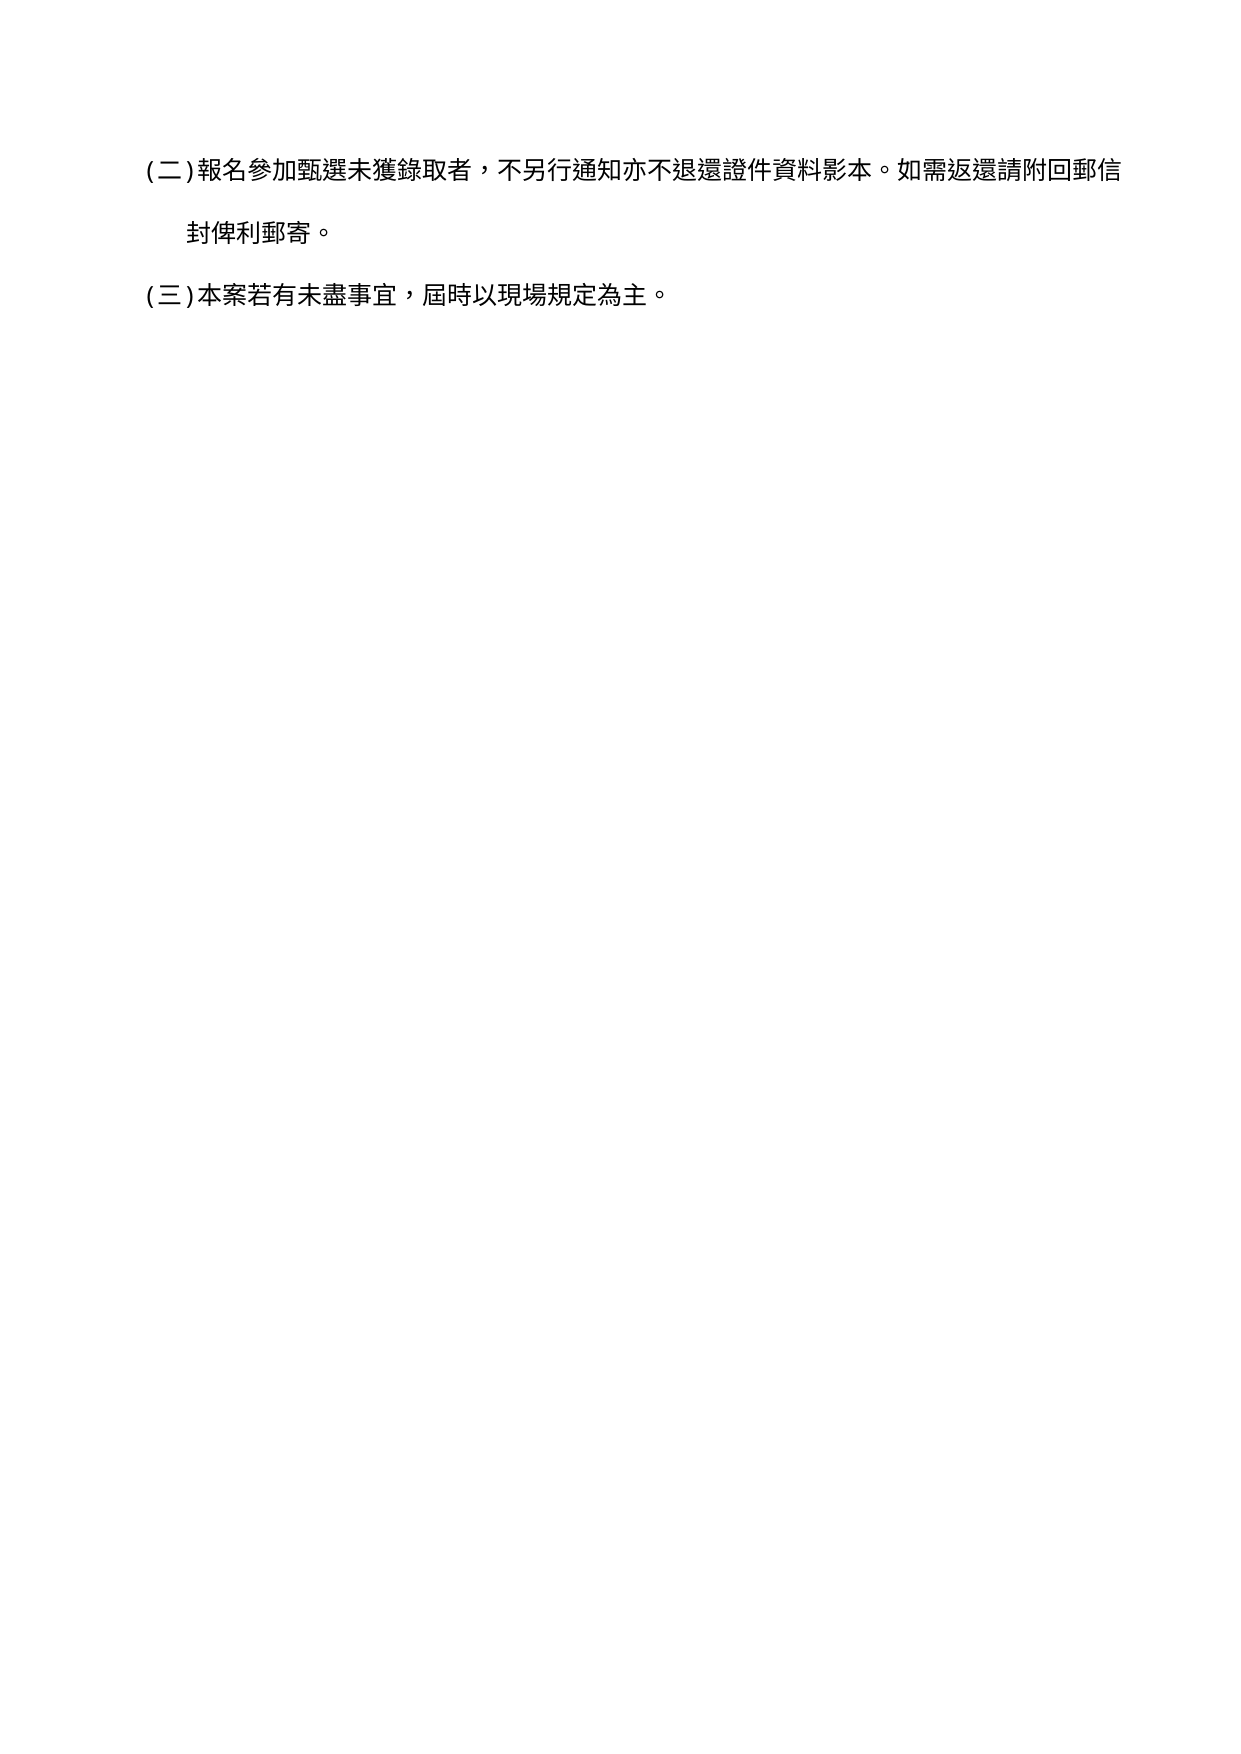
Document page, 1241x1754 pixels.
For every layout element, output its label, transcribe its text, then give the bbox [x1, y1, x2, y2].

text (三)本案若有未盡事宜，屆時以現場規定為主。 [112, 252, 1128, 314]
text (二)報名參加甄選未獲錄取者，不另行通知亦不退還證件資料影本。如需返還請附回郵信封俾利郵寄。 [112, 127, 1128, 252]
